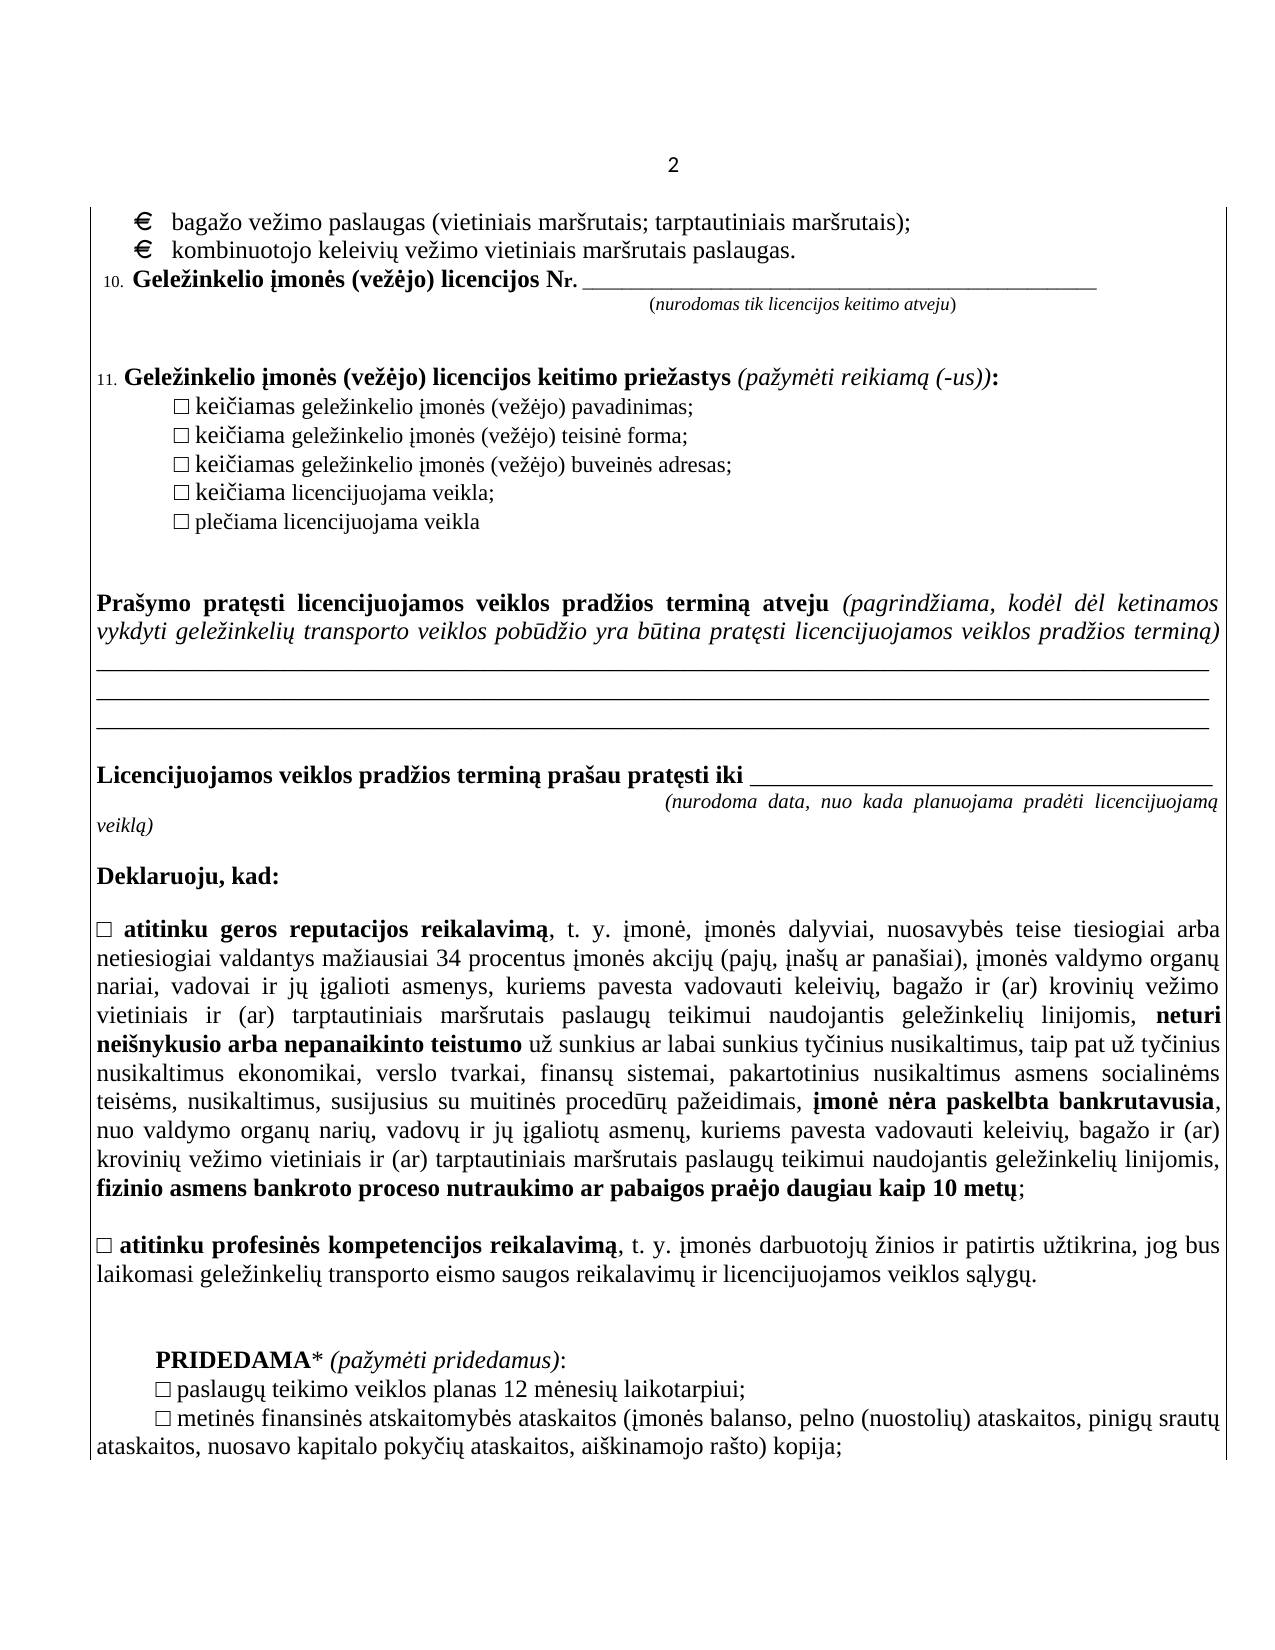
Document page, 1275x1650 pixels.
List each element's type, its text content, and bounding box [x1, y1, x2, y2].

table_cell  bagažo vežimo paslaugas (vietiniais maršrutais; tarptautiniais maršrutais);  kombinuotojo keleivių vežimo vietiniais maršrutais paslaugas. 10. Geležinkelio įmonės (vežėjo) licencijos Nr. ____________________________________________________ (nurodomas tik licencijos keitimo atveju) 11. Geležinkelio įmonės (vežėjo) licencijos keitimo priežastys (pažymėti reikiamą (-us)): □ keičiamas geležinkelio įmonės (vežėjo) pavadinimas; □ keičiama geležinkelio įmonės (vežėjo) teisinė forma; □ keičiamas geležinkelio įmonės (vežėjo) buveinės adresas; □ keičiama licencijuojama veikla; □ plečiama licencijuojama veikla Prašymo pratęsti licencijuojamos veiklos pradžios terminą atveju (pagrindžiama, kodėl dėl ketinamos vykdyti geležinkelių transporto veiklos pobūdžio yra būtina pratęsti licencijuojamos veiklos pradžios terminą) _________________________________________________________________________________________ _________________________________________________________________________________________ _________________________________________________________________________________________ Licencijuojamos veiklos pradžios terminą prašau pratęsti iki _____________________________________ (nurodoma data, nuo kada planuojama pradėti licencijuojamą veiklą) Deklaruoju, kad: □ atitinku geros reputacijos reikalavimą, t. y. įmonė, įmonės dalyviai, nuosavybės teise tiesiogiai arba netiesiogiai valdantys mažiausiai 34 procentus įmonės akcijų (pajų, įnašų ar panašiai), įmonės valdymo organų nariai, vadovai ir jų įgalioti asmenys, kuriems pavesta vadovauti keleivių, bagažo ir (ar) krovinių vežimo vietiniais ir (ar) tarptautiniais maršrutais paslaugų teikimui naudojantis geležinkelių linijomis, neturi neišnykusio arba nepanaikinto teistumo už sunkius ar labai sunkius tyčinius nusikaltimus, taip pat už tyčinius nusikaltimus ekonomikai, verslo tvarkai, finansų sistemai, pakartotinius nusikaltimus asmens socialinėms teisėms, nusikaltimus, susijusius su muitinės procedūrų pažeidimais, įmonė nėra paskelbta bankrutavusia, nuo valdymo organų narių, vadovų ir jų įgaliotų asmenų, kuriems pavesta vadovauti keleivių, bagažo ir (ar) krovinių vežimo vietiniais ir (ar) tarptautiniais maršrutais paslaugų teikimui naudojantis geležinkelių linijomis, fizinio asmens bankroto proceso nutraukimo ar pabaigos praėjo daugiau kaip 10 metų; □ atitinku profesinės kompetencijos reikalavimą, t. y. įmonės darbuotojų žinios ir patirtis užtikrina, jog bus laikomasi geležinkelių transporto eismo saugos reikalavimų ir licencijuojamos veiklos sąlygų. PRIDEDAMA* (pažymėti pridedamus): □ paslaugų teikimo veiklos planas 12 mėnesių laikotarpiui; □ metinės finansinės atskaitomybės ataskaitos (įmonės balanso, pelno (nuostolių) ataskaitos, pinigų srautų ataskaitos, nuosavo kapitalo pokyčių ataskaitos, aiškinamojo rašto) kopija; [91, 207, 1226, 1460]
